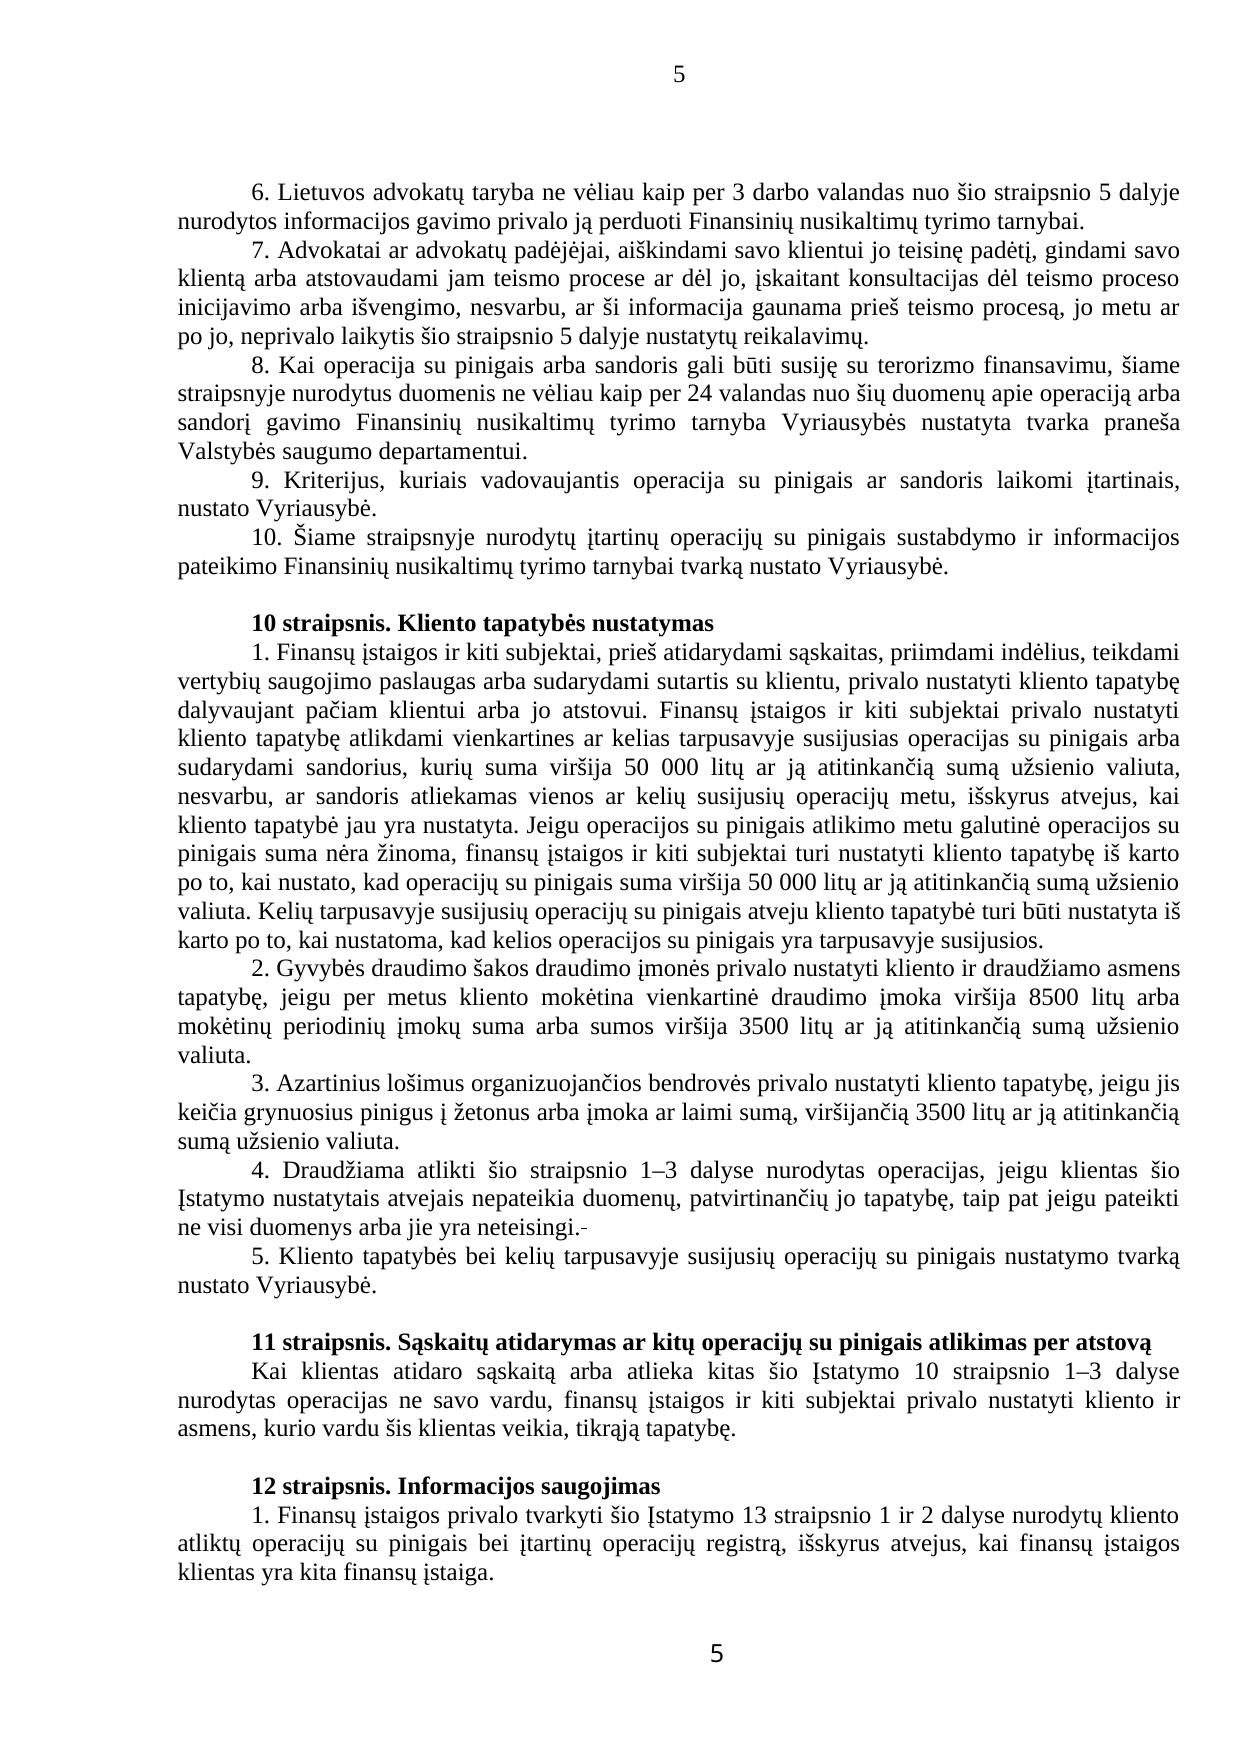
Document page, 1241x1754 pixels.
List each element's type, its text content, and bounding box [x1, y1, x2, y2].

text 8. Kai operacija su pinigais arba sandoris gali būti susiję su terorizmo finansavimu, šiame straipsnyje nurodytus duomenis ne vėliau kaip per 24 valandas nuo šių duomenų apie operaciją arba sandorį gavimo Finansinių nusikaltimų tyrimo tarnyba Vyriausybės nustatyta tvarka praneša Valstybės saugumo departamentui. [177, 350, 1181, 465]
text 10 straipsnis. Kliento tapatybės nustatymas [177, 608, 1181, 637]
text 10. Šiame straipsnyje nurodytų įtartinų operacijų su pinigais sustabdymo ir informacijos pateikimo Finansinių nusikaltimų tyrimo tarnybai tvarką nustato Vyriausybė. [177, 522, 1181, 580]
text 1. Finansų įstaigos ir kiti subjektai, prieš atidarydami sąskaitas, priimdami indėlius, teikdami vertybių saugojimo paslaugas arba sudarydami sutartis su klientu, privalo nustatyti kliento tapatybę dalyvaujant pačiam klientui arba jo atstovui. Finansų įstaigos ir kiti subjektai privalo nustatyti kliento tapatybę atlikdami vienkartines ar kelias tarpusavyje susijusias operacijas su pinigais arba sudarydami sandorius, kurių suma viršija 50 000 litų ar ją atitinkančią sumą užsienio valiuta, nesvarbu, ar sandoris atliekamas vienos ar kelių susijusių operacijų metu, išskyrus atvejus, kai kliento tapatybė jau yra nustatyta. Jeigu operacijos su pinigais atlikimo metu galutinė operacijos su pinigais suma nėra žinoma, finansų įstaigos ir kiti subjektai turi nustatyti kliento tapatybę iš karto po to, kai nustato, kad operacijų su pinigais suma viršija 50 000 litų ar ją atitinkančią sumą užsienio valiuta. Kelių tarpusavyje susijusių operacijų su pinigais atveju kliento tapatybė turi būti nustatyta iš karto po to, kai nustatoma, kad kelios operacijos su pinigais yra tarpusavyje susijusios. [177, 637, 1181, 953]
text 1. Finansų įstaigos privalo tvarkyti šio Įstatymo 13 straipsnio 1 ir 2 dalyse nurodytų kliento atliktų operacijų su pinigais bei įtartinų operacijų registrą, išskyrus atvejus, kai finansų įstaigos klientas yra kita finansų įstaiga. [177, 1500, 1181, 1586]
text 11 straipsnis. Sąskaitų atidarymas ar kitų operacijų su pinigais atlikimas per atstovą [177, 1327, 1181, 1356]
text 4. Draudžiama atlikti šio straipsnio 1–3 dalyse nurodytas operacijas, jeigu klientas šio Įstatymo nustatytais atvejais nepateikia duomenų, patvirtinančių jo tapatybę, taip pat jeigu pateikti ne visi duomenys arba jie yra neteisingi. [177, 1155, 1181, 1241]
text 5. Kliento tapatybės bei kelių tarpusavyje susijusių operacijų su pinigais nustatymo tvarką nustato Vyriausybė. [177, 1241, 1181, 1298]
text 6. Lietuvos advokatų taryba ne vėliau kaip per 3 darbo valandas nuo šio straipsnio 5 dalyje nurodytos informacijos gavimo privalo ją perduoti Finansinių nusikaltimų tyrimo tarnybai. [177, 177, 1181, 235]
text 3. Azartinius lošimus organizuojančios bendrovės privalo nustatyti kliento tapatybę, jeigu jis keičia grynuosius pinigus į žetonus arba įmoka ar laimi sumą, viršijančią 3500 litų ar ją atitinkančią sumą užsienio valiuta. [177, 1068, 1181, 1155]
text Kai klientas atidaro sąskaitą arba atlieka kitas šio Įstatymo 10 straipsnio 1–3 dalyse nurodytas operacijas ne savo vardu, finansų įstaigos ir kiti subjektai privalo nustatyti kliento ir asmens, kurio vardu šis klientas veikia, tikrąją tapatybę. [177, 1356, 1181, 1442]
text 9. Kriterijus, kuriais vadovaujantis operacija su pinigais ar sandoris laikomi įtartinais, nustato Vyriausybė. [177, 465, 1181, 522]
text 12 straipsnis. Informacijos saugojimas [177, 1471, 1181, 1500]
text 2. Gyvybės draudimo šakos draudimo įmonės privalo nustatyti kliento ir draudžiamo asmens tapatybę, jeigu per metus kliento mokėtina vienkartinė draudimo įmoka viršija 8500 litų arba mokėtinų periodinių įmokų suma arba sumos viršija 3500 litų ar ją atitinkančią sumą užsienio valiuta. [177, 953, 1181, 1068]
text 7. Advokatai ar advokatų padėjėjai, aiškindami savo klientui jo teisinę padėtį, gindami savo klientą arba atstovaudami jam teismo procese ar dėl jo, įskaitant konsultacijas dėl teismo proceso inicijavimo arba išvengimo, nesvarbu, ar ši informacija gaunama prieš teismo procesą, jo metu ar po jo, neprivalo laikytis šio straipsnio 5 dalyje nustatytų reikalavimų. [177, 235, 1181, 350]
